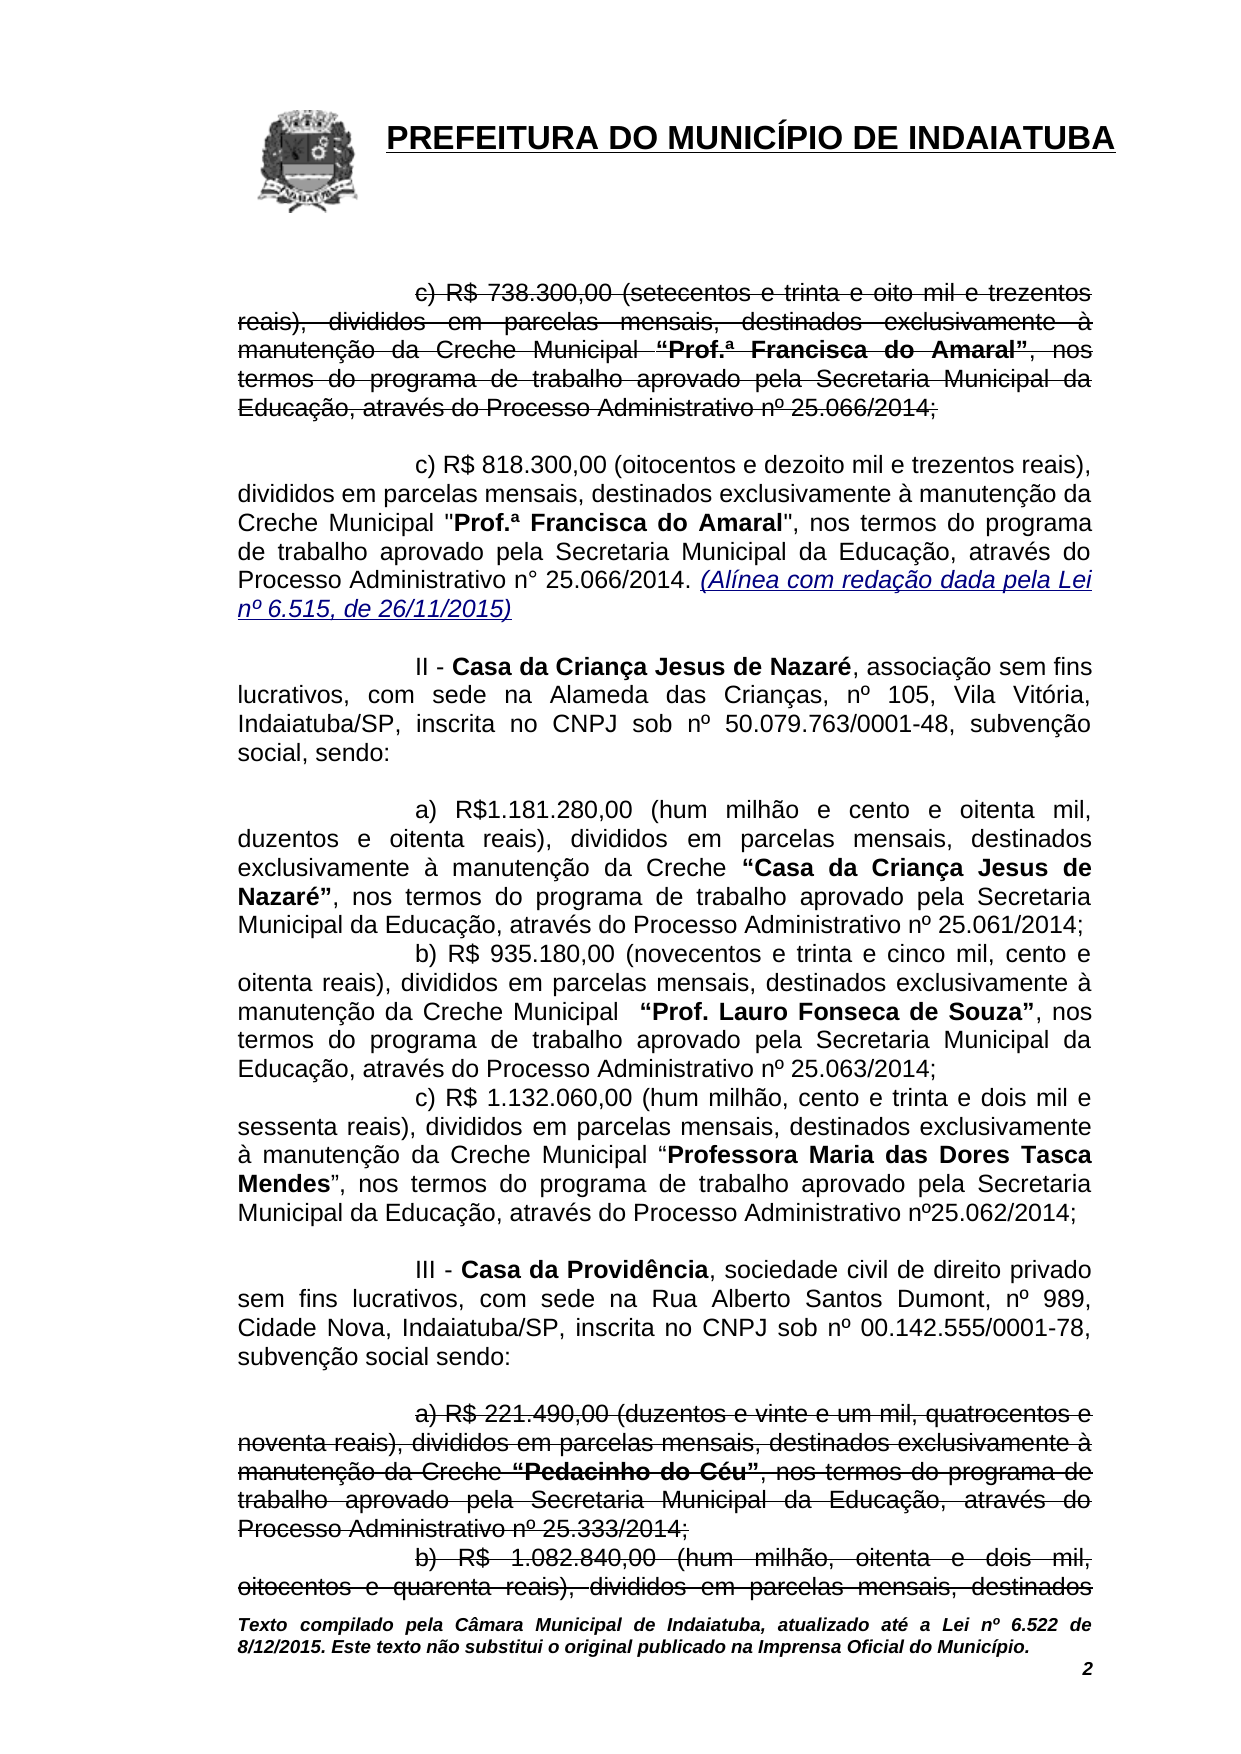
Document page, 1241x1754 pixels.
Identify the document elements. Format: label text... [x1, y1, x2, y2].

text c) R$ 818.300,00 (oitocentos e dezoito mil e trezentos reais), divididos em parcelas mensais, destinados exclusivamente à manutenção da Creche Municipal "Prof.ª Francisca do Amaral", nos termos do programa de trabalho aprovado pela Secretaria Municipal da Educação, através do Processo Administrativo n° 25.066/2014. (Alínea com redação dada pela Lei nº 6.515, de 26/11/2015) [237, 450, 1092, 623]
text b) R$ 935.180,00 (novecentos e trinta e cinco mil, cento e oitenta reais), divididos em parcelas mensais, destinados exclusivamente à manutenção da Creche Municipal “Prof. Lauro Fonseca de Souza”, nos termos do programa de trabalho aprovado pela Secretaria Municipal da Educação, através do Processo Administrativo nº 25.063/2014; [237, 939, 1092, 1083]
text c) R$ 1.132.060,00 (hum milhão, cento e trinta e dois mil e sessenta reais), divididos em parcelas mensais, destinados exclusivamente à manutenção da Creche Municipal “Professora Maria das Dores Tasca Mendes”, nos termos do programa de trabalho aprovado pela Secretaria Municipal da Educação, através do Processo Administrativo nº25.062/2014; [237, 1083, 1092, 1227]
text a) R$ 221.490,00 (duzentos e vinte e um mil, quatrocentos e noventa reais), divididos em parcelas mensais, destinados exclusivamente à manutenção da Creche “Pedacinho do Céu”, nos termos do programa de trabalho aprovado pela Secretaria Municipal da Educação, através do Processo Administrativo nº 25.333/2014; [237, 1445, 1092, 1472]
text c) R$ 738.300,00 (setecentos e trinta e oito mil e trezentos reais), divididos em parcelas mensais, destinados exclusivamente à manutenção da Creche Municipal “Prof.ª Francisca do Amaral”, nos termos do programa de trabalho aprovado pela Secretaria Municipal da Educação, através do Processo Administrativo nº 25.066/2014; [237, 352, 1092, 380]
text III - Casa da Providência, sociedade civil de direito privado sem fins lucrativos, com sede na Rua Alberto Santos Dumont, nº 989, Cidade Nova, Indaiatuba/SP, inscrita no CNPJ sob nº 00.142.555/0001-78, subvenção social sendo: [237, 1255, 1092, 1370]
text c) R$ 738.300,00 (setecentos e trinta e oito mil e trezentos reais), divididos em parcelas mensais, destinados exclusivamente à manutenção da Creche Municipal “Prof.ª Francisca do Amaral”, nos termos do programa de trabalho aprovado pela Secretaria Municipal da Educação, através do Processo Administrativo nº 25.066/2014; [237, 381, 1092, 422]
text b) R$ 1.082.840,00 (hum milhão, oitenta e dois mil, oitocentos e quarenta reais), divididos em parcelas mensais, destinados exclusivamente à manutenção da Creche Municipal “Jorge Alves Brown”, nos termos do programa de trabalho aprovado pela Secretaria Municipal da Educação, através do Processo Administrativo nº 25.298/2014; [237, 1543, 1092, 1587]
text a) R$ 221.490,00 (duzentos e vinte e um mil, quatrocentos e noventa reais), divididos em parcelas mensais, destinados exclusivamente à manutenção da Creche “Pedacinho do Céu”, nos termos do programa de trabalho aprovado pela Secretaria Municipal da Educação, através do Processo Administrativo nº 25.333/2014; [237, 1502, 1092, 1543]
text c) R$ 738.300,00 (setecentos e trinta e oito mil e trezentos reais), divididos em parcelas mensais, destinados exclusivamente à manutenção da Creche Municipal “Prof.ª Francisca do Amaral”, nos termos do programa de trabalho aprovado pela Secretaria Municipal da Educação, através do Processo Administrativo nº 25.066/2014; [237, 323, 1092, 351]
text a) R$ 221.490,00 (duzentos e vinte e um mil, quatrocentos e noventa reais), divididos em parcelas mensais, destinados exclusivamente à manutenção da Creche “Pedacinho do Céu”, nos termos do programa de trabalho aprovado pela Secretaria Municipal da Educação, através do Processo Administrativo nº 25.333/2014; [237, 1473, 1092, 1501]
text a) R$ 221.490,00 (duzentos e vinte e um mil, quatrocentos e noventa reais), divididos em parcelas mensais, destinados exclusivamente à manutenção da Creche “Pedacinho do Céu”, nos termos do programa de trabalho aprovado pela Secretaria Municipal da Educação, através do Processo Administrativo nº 25.333/2014; [237, 1399, 1092, 1444]
text II - Casa da Criança Jesus de Nazaré, associação sem fins lucrativos, com sede na Alameda das Crianças, nº 105, Vila Vitória, Indaiatuba/SP, inscrita no CNPJ sob nº 50.079.763/0001-48, subvenção social, sendo: [237, 652, 1092, 767]
text a) R$1.181.280,00 (hum milhão e cento e oitenta mil, duzentos e oitenta reais), divididos em parcelas mensais, destinados exclusivamente à manutenção da Creche “Casa da Criança Jesus de Nazaré”, nos termos do programa de trabalho aprovado pela Secretaria Municipal da Educação, através do Processo Administrativo nº 25.061/2014; [237, 795, 1092, 939]
text c) R$ 738.300,00 (setecentos e trinta e oito mil e trezentos reais), divididos em parcelas mensais, destinados exclusivamente à manutenção da Creche Municipal “Prof.ª Francisca do Amaral”, nos termos do programa de trabalho aprovado pela Secretaria Municipal da Educação, através do Processo Administrativo nº 25.066/2014; [237, 278, 1092, 322]
